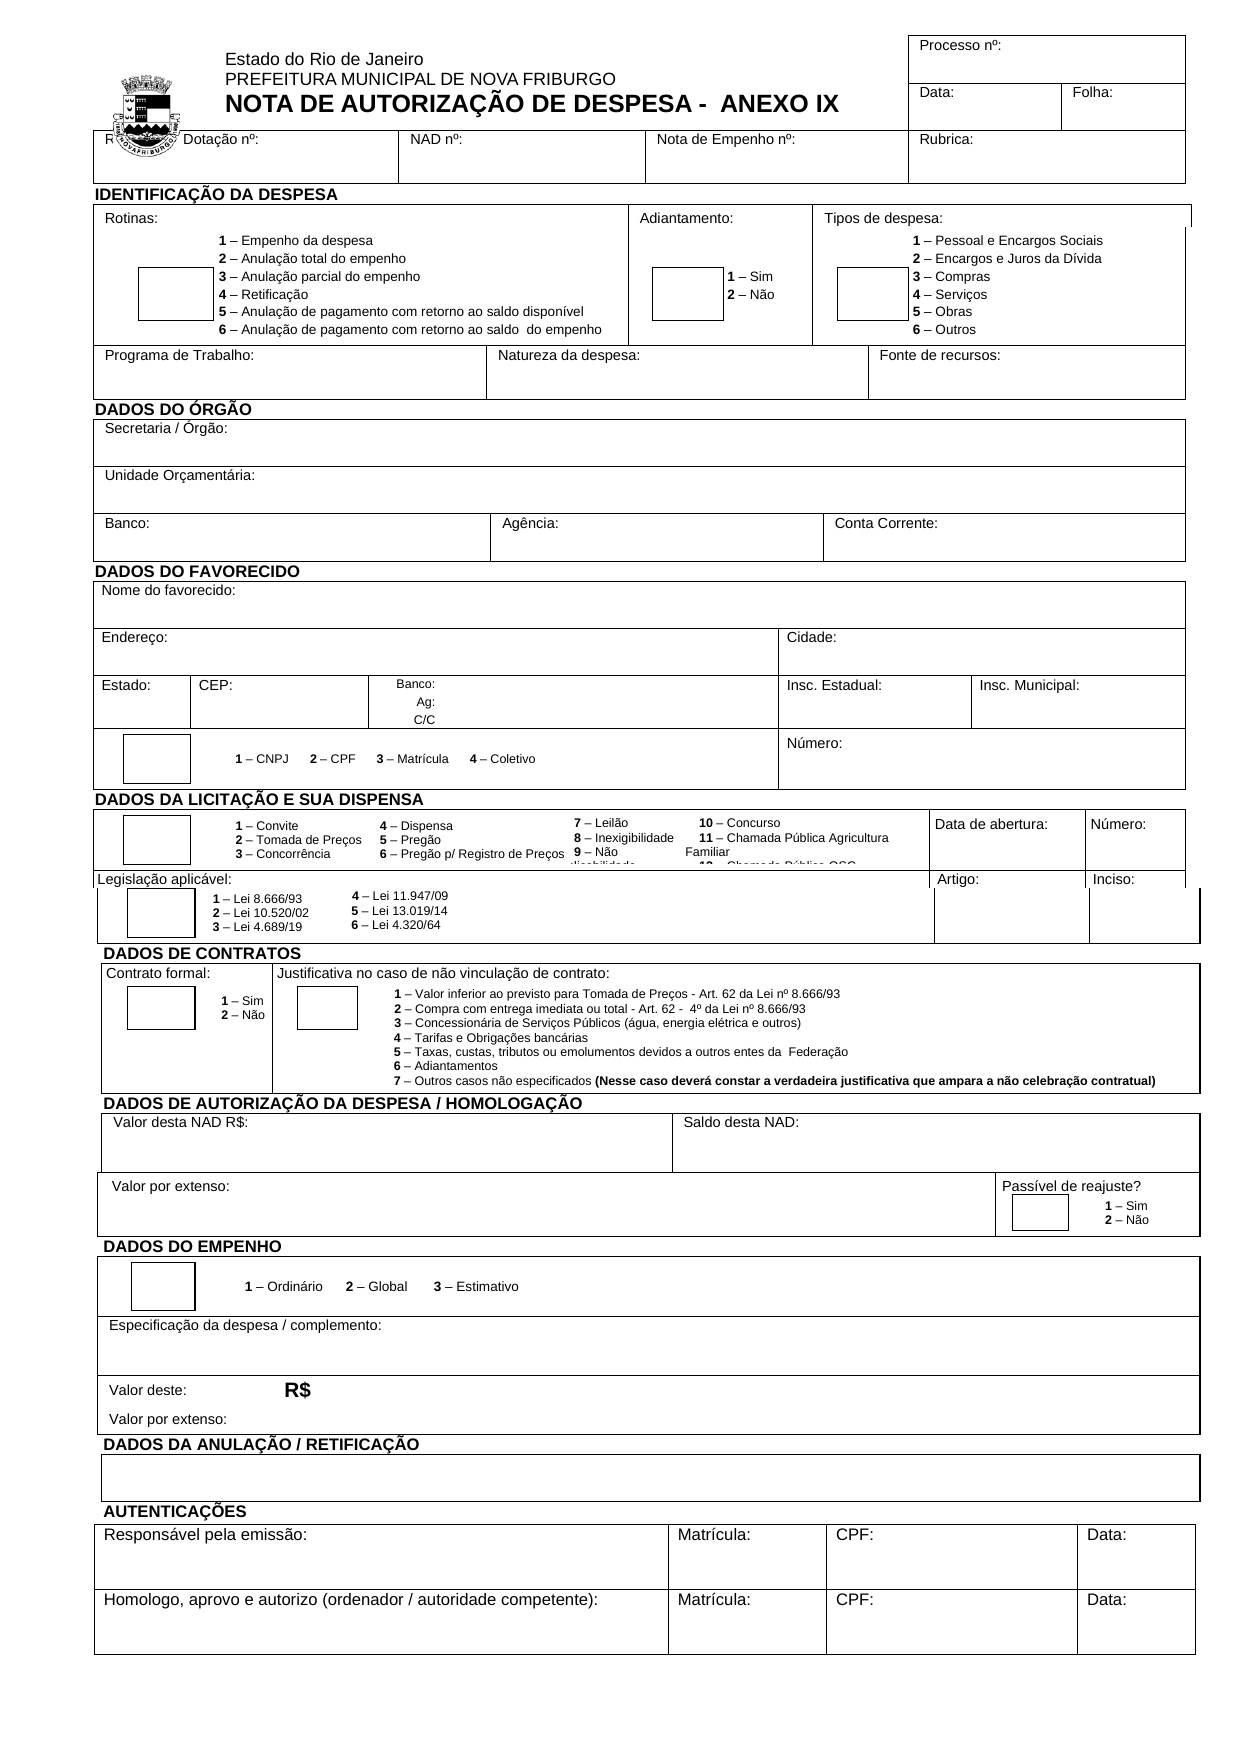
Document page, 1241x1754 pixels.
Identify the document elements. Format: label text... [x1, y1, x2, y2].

table_cell [195, 1257, 239, 1262]
table_cell [971, 1435, 976, 1454]
table_cell [701, 338, 723, 345]
table_cell [365, 338, 395, 345]
table_cell [1191, 303, 1200, 320]
table_cell [239, 1257, 934, 1262]
table_cell [98, 1435, 102, 1454]
table_cell [745, 232, 767, 249]
table_cell Insc. Estadual: [779, 676, 971, 693]
table_cell [779, 693, 971, 728]
table_cell [1154, 1502, 1163, 1521]
table_cell [1121, 1502, 1136, 1521]
table_cell [1191, 809, 1200, 815]
table_cell [1191, 130, 1200, 148]
table_cell [606, 338, 628, 345]
table_cell [1146, 303, 1185, 320]
table_cell [273, 1088, 297, 1093]
table_cell Tipos de despesa: [813, 209, 976, 227]
table_cell [191, 783, 232, 789]
table_cell [745, 303, 767, 320]
table_cell [365, 209, 395, 227]
table_cell [314, 338, 336, 345]
table_cell [98, 1334, 1199, 1375]
table_cell [886, 250, 908, 267]
table_cell [585, 227, 606, 232]
table_cell [779, 1435, 791, 1454]
table_cell [98, 1194, 995, 1230]
table_cell [767, 209, 791, 227]
table_cell [1167, 1502, 1185, 1521]
table_cell [767, 1502, 778, 1521]
table_cell Artigo: [930, 871, 1085, 888]
table_cell [1121, 303, 1146, 320]
table_cell [93, 1334, 97, 1375]
table_cell [420, 205, 444, 209]
table_cell [1085, 209, 1112, 227]
table_cell [1013, 1195, 1068, 1230]
table_cell [341, 871, 929, 888]
table_cell [435, 676, 778, 693]
table_cell [1186, 675, 1191, 693]
table_header Responsável pela emissão: [95, 1525, 668, 1547]
table_cell [908, 205, 976, 209]
table_cell 7 – Leilão 8 – Inexigibilidade 9 – Não aplicabilidade [572, 815, 696, 864]
table_cell [218, 1088, 272, 1093]
table_cell [1096, 1435, 1112, 1454]
table_cell [102, 986, 127, 1029]
table_cell [1090, 937, 1199, 943]
table_cell [767, 205, 791, 209]
table_cell [1186, 303, 1191, 320]
table_cell [191, 815, 232, 864]
table_cell [930, 810, 1085, 815]
table_cell [139, 250, 161, 267]
table_cell [572, 1502, 584, 1521]
table_cell Valor deste: [98, 1376, 273, 1404]
table_cell [723, 232, 745, 249]
table_cell [976, 205, 1000, 209]
table_cell [1191, 728, 1200, 734]
table_cell [1112, 1502, 1121, 1521]
table_cell [745, 205, 767, 209]
table_cell [93, 986, 98, 1003]
table_cell [1186, 628, 1191, 646]
table_cell [94, 484, 1185, 513]
table_cell [1024, 1502, 1046, 1521]
table_cell 1 – Sim 2 – Não [218, 986, 272, 1029]
table_cell [1185, 399, 1191, 419]
table_cell [358, 1004, 387, 1029]
table_cell [539, 1435, 560, 1454]
table_cell Reserva de Dotação nº: [180, 131, 398, 148]
table_cell [314, 205, 336, 209]
table_cell [701, 232, 723, 249]
table_cell [1163, 1435, 1167, 1454]
table_cell [139, 232, 161, 249]
table_cell [976, 1502, 996, 1521]
table_cell Programa de Trabalho: [94, 346, 486, 363]
table_cell [972, 693, 1185, 728]
table_cell [1185, 1502, 1191, 1521]
table_cell [862, 321, 886, 338]
table_cell [934, 1257, 1199, 1262]
table_cell [94, 864, 123, 870]
table_cell [445, 338, 466, 345]
table_cell [491, 227, 513, 232]
table_cell [1024, 205, 1046, 209]
table_cell [102, 981, 272, 986]
table_cell [265, 205, 289, 209]
table_cell [314, 209, 336, 227]
table_cell [377, 810, 572, 815]
table_cell [996, 1230, 1012, 1236]
table_cell [290, 338, 314, 345]
table_cell [908, 1502, 930, 1521]
table_cell [232, 864, 377, 870]
table_cell [94, 285, 138, 303]
table_cell Justificativa no caso de não vinculação de contrato: [273, 964, 857, 981]
table_cell [653, 1435, 672, 1454]
table_cell [1186, 83, 1191, 101]
table_cell [1078, 1612, 1195, 1653]
table_cell [1191, 710, 1200, 728]
table_cell Valor por extenso: [98, 1178, 995, 1194]
table_cell [791, 285, 812, 303]
table_cell [93, 963, 98, 981]
table_cell [420, 227, 444, 232]
table_cell [102, 1088, 128, 1093]
table_cell [1191, 864, 1200, 870]
table_cell [723, 250, 745, 267]
table_cell [886, 1435, 908, 1454]
table_cell [1121, 232, 1146, 249]
table_cell [779, 1502, 791, 1521]
table_cell [161, 338, 182, 345]
table_cell [1186, 484, 1191, 513]
table_cell [673, 1142, 1199, 1172]
table_cell [909, 53, 1185, 83]
table_cell [94, 267, 138, 285]
table_cell [767, 250, 791, 267]
table_cell [886, 1502, 908, 1521]
table_cell [191, 810, 232, 815]
table_cell [98, 944, 102, 963]
table_cell Insc. Municipal: [972, 676, 1185, 693]
table_cell [196, 906, 209, 937]
table_cell [535, 205, 560, 209]
table_cell [1191, 1502, 1200, 1521]
table_cell [606, 205, 628, 209]
table_cell [745, 227, 767, 232]
table_cell [629, 267, 652, 285]
table_cell [445, 209, 466, 227]
table_cell [1191, 436, 1200, 466]
table_cell [1191, 250, 1200, 267]
table_cell [93, 1194, 97, 1230]
table_cell Saldo desta NAD: [673, 1114, 1199, 1142]
table_cell [935, 888, 1089, 937]
table_cell [98, 1257, 132, 1262]
table_cell [132, 1311, 195, 1316]
table_cell [868, 1502, 886, 1521]
table_cell [1191, 789, 1200, 809]
table_cell [1012, 1173, 1069, 1177]
table_cell Adiantamento: [629, 209, 745, 227]
table_cell 2 – Encargos e Juros da Dívida [908, 250, 1121, 267]
table_cell Banco: [94, 514, 490, 531]
table_header [93, 35, 213, 130]
table_cell [701, 1435, 723, 1454]
table_cell [491, 205, 513, 209]
table_cell Endereço: [94, 629, 778, 646]
table_cell Legislação aplicável: [94, 871, 341, 888]
table_cell [701, 1502, 723, 1521]
table_cell [823, 1435, 837, 1454]
table_cell CEP: [191, 676, 368, 693]
table_cell [243, 209, 265, 227]
table_cell [232, 810, 377, 815]
table_cell [869, 363, 1185, 398]
table_cell [93, 943, 98, 963]
table_cell [723, 320, 745, 338]
table_cell DADOS DO EMPENHO [102, 1237, 1200, 1256]
table_cell [102, 1455, 1199, 1501]
table_cell [132, 1257, 195, 1262]
table_cell Data: [909, 84, 1061, 101]
table_cell [98, 906, 127, 937]
table_cell [214, 205, 243, 209]
table_cell [629, 303, 652, 320]
table_cell [930, 864, 1085, 870]
table_cell [1192, 204, 1200, 209]
table_cell [1186, 513, 1191, 531]
table_cell Data de abertura: [930, 815, 1085, 833]
table_cell [560, 338, 584, 345]
table_cell [1061, 1502, 1069, 1521]
table_cell [701, 227, 723, 232]
table_cell [909, 101, 1061, 130]
table_cell [196, 888, 209, 906]
table_cell [629, 320, 653, 338]
table_cell [1012, 1502, 1024, 1521]
table_cell [98, 1173, 995, 1177]
table_cell [1191, 783, 1200, 789]
table_cell [265, 209, 289, 227]
table_cell [95, 1612, 668, 1653]
table_cell [94, 531, 490, 561]
table_cell [646, 148, 908, 183]
table_cell [813, 1502, 823, 1521]
table_cell DADOS DO ÓRGÃO [93, 400, 1185, 419]
table_cell [779, 729, 1185, 734]
table_cell [336, 205, 365, 209]
table_cell [345, 937, 934, 943]
table_cell [1000, 1502, 1012, 1521]
table_cell R$ [273, 1376, 1199, 1404]
table_cell [1186, 815, 1191, 833]
table_cell [653, 227, 677, 232]
table_cell Especificação da despesa / complemento: [98, 1317, 1199, 1333]
table_cell [779, 751, 1185, 783]
table_cell [132, 1263, 194, 1309]
table_cell Nome do favorecido: [94, 582, 1185, 598]
table_cell [560, 227, 584, 232]
table_cell DADOS DA ANULAÇÃO / RETIFICAÇÃO [102, 1435, 539, 1454]
table_cell [273, 1004, 297, 1029]
table_cell [677, 1435, 696, 1454]
table_cell [827, 1612, 1077, 1653]
table_cell [824, 531, 1185, 561]
table_cell [539, 1502, 560, 1521]
table_cell [813, 227, 1185, 232]
table_cell [98, 1237, 102, 1256]
table_cell [886, 321, 908, 338]
table_cell [487, 363, 868, 398]
table_header Matrícula: [669, 1525, 826, 1547]
table_cell [298, 1088, 357, 1093]
table_cell [1191, 833, 1200, 864]
table_cell [491, 531, 823, 561]
table_cell [1186, 599, 1191, 628]
table_cell [767, 303, 791, 320]
table_cell [139, 321, 161, 338]
table_cell [1186, 581, 1191, 598]
table_cell [1024, 209, 1046, 227]
table_cell [435, 710, 778, 728]
table_cell [94, 810, 123, 815]
table_cell [1086, 864, 1185, 870]
table_cell [214, 209, 243, 227]
table_cell [243, 227, 265, 232]
table_cell [1186, 734, 1191, 751]
table_cell Agência: [491, 514, 823, 531]
table_cell [930, 1502, 934, 1521]
table_cell [93, 1454, 98, 1501]
table_cell [191, 693, 368, 728]
table_cell [1146, 232, 1185, 249]
table_cell [232, 783, 778, 789]
table_cell [466, 205, 491, 209]
table_cell [94, 338, 139, 345]
table_cell [745, 250, 767, 267]
table_cell [183, 232, 213, 249]
table_cell [1191, 675, 1200, 693]
table_cell [93, 888, 97, 906]
table_cell [606, 267, 628, 285]
table_cell [572, 810, 696, 815]
table_cell Nota de Empenho nº: [646, 131, 908, 148]
table_cell [1069, 1194, 1096, 1230]
table_cell [837, 1435, 857, 1454]
table_cell [161, 232, 182, 249]
table_cell [273, 1404, 1199, 1434]
table_cell [677, 321, 701, 338]
table_cell [813, 285, 837, 303]
table_cell [358, 986, 387, 1003]
table_cell [98, 1093, 102, 1113]
table_cell [195, 1310, 239, 1316]
table_header Processo nº: [909, 36, 1185, 53]
table_header [1191, 35, 1200, 53]
table_cell [1191, 227, 1200, 232]
table_cell [1185, 1435, 1191, 1454]
table_cell [535, 227, 560, 232]
table_cell [445, 227, 466, 232]
table_cell [791, 303, 812, 320]
table_cell [93, 1375, 97, 1404]
table_cell Banco: [369, 676, 435, 693]
table_cell [1078, 1548, 1195, 1589]
table_cell [466, 338, 491, 345]
table_cell [298, 1030, 357, 1088]
table_cell [857, 981, 1199, 986]
table_cell 4 – Serviços [909, 285, 1121, 303]
table_cell [791, 250, 812, 267]
table_cell [791, 338, 812, 345]
table_cell [1191, 531, 1200, 561]
table_cell [701, 250, 723, 267]
table_cell 1 – CNPJ 2 – CPF 3 – Matrícula 4 – Coletivo [232, 734, 778, 783]
table_cell Natureza da despesa: [487, 346, 868, 363]
table_cell [813, 232, 837, 249]
table_cell [1191, 183, 1200, 203]
table_cell [827, 1548, 1077, 1589]
table_cell AUTENTICAÇÕES [102, 1502, 539, 1521]
table_cell [98, 937, 128, 943]
table_cell [1191, 693, 1200, 710]
table_cell [677, 250, 701, 267]
table_cell [123, 784, 191, 789]
table_cell [1191, 320, 1200, 338]
table_cell [1046, 205, 1085, 209]
table_cell [629, 227, 653, 232]
table_cell [629, 338, 653, 345]
table_cell [357, 1029, 387, 1088]
table_cell [357, 1088, 387, 1093]
table_cell DADOS DO FAVORECIDO [93, 562, 1185, 581]
table_cell [996, 1194, 1012, 1230]
table_cell [1163, 209, 1191, 227]
table_cell [1146, 250, 1185, 267]
table_cell [161, 321, 182, 338]
table_cell [93, 1142, 98, 1172]
table_cell [971, 1502, 976, 1521]
table_cell [838, 268, 908, 320]
table_cell [629, 250, 653, 267]
table_cell [1146, 267, 1185, 285]
table_cell [1112, 209, 1136, 227]
table_cell [1069, 1173, 1096, 1177]
table_cell [218, 1029, 272, 1088]
table_cell [862, 250, 886, 267]
table_cell [1167, 1435, 1185, 1454]
table_cell [1186, 101, 1191, 130]
table_cell [395, 209, 420, 227]
table_cell [1191, 815, 1200, 833]
table_cell [723, 227, 745, 232]
table_cell [672, 1435, 677, 1454]
table_cell 2 – Anulação total do empenho [214, 250, 606, 267]
table_cell [1186, 345, 1191, 363]
table_cell [677, 227, 701, 232]
table_cell [779, 646, 1185, 675]
table_cell [645, 1502, 653, 1521]
table_cell [653, 232, 677, 249]
table_cell [677, 1502, 696, 1521]
table_cell [1191, 628, 1200, 646]
table_cell [1186, 53, 1191, 83]
table_cell [857, 964, 1199, 981]
table_cell [1186, 693, 1191, 710]
table_cell Data: [1078, 1590, 1195, 1612]
table_cell [1112, 1435, 1121, 1454]
table_cell [191, 729, 232, 734]
table_cell 5 – Anulação de pagamento com retorno ao saldo disponível [214, 303, 606, 320]
table_cell Matrícula: [669, 1590, 826, 1612]
table_cell Conta Corrente: [824, 514, 1185, 531]
table_cell Unidade Orçamentária: [94, 467, 1185, 484]
table_cell [1191, 83, 1200, 101]
table_cell Folha: [1062, 84, 1185, 101]
table_cell [1191, 734, 1200, 751]
table_cell [1069, 1502, 1085, 1521]
table_cell [1012, 1231, 1069, 1236]
table_cell [723, 1502, 745, 1521]
table_cell [273, 1029, 297, 1088]
table_cell [94, 148, 398, 183]
table_cell [745, 1502, 767, 1521]
table_cell [93, 1501, 98, 1521]
table_cell [745, 338, 767, 345]
table_cell [265, 338, 289, 345]
table_cell [837, 1502, 857, 1521]
table_cell [139, 338, 161, 345]
table_cell [273, 981, 857, 986]
table_cell [585, 209, 606, 227]
table_cell [862, 1435, 868, 1454]
table_cell [1191, 599, 1200, 628]
table_cell [377, 864, 572, 870]
table_cell DADOS DE AUTORIZAÇÃO DA DESPESA / HOMOLOGAÇÃO [102, 1094, 1200, 1113]
table_cell [1191, 232, 1200, 249]
table_cell [1146, 320, 1185, 338]
table_cell [1061, 1435, 1069, 1454]
table_cell 3 – Anulação parcial do empenho [214, 267, 606, 285]
table_cell [94, 783, 123, 789]
table_cell [94, 646, 778, 675]
table_cell [857, 1435, 862, 1454]
table_cell [513, 209, 534, 227]
table_cell [1186, 320, 1191, 338]
table_cell [196, 1262, 239, 1309]
table_cell [1121, 1435, 1136, 1454]
table_cell [996, 1435, 1000, 1454]
table_cell [1186, 419, 1191, 436]
table_cell [195, 937, 209, 943]
table_cell 5 – Obras [909, 303, 1121, 320]
table_cell [791, 205, 812, 209]
table_cell [1191, 646, 1200, 675]
table_cell [1191, 345, 1200, 363]
table_cell [1167, 1088, 1199, 1093]
table_cell [1096, 1502, 1112, 1521]
table_cell [934, 1502, 971, 1521]
table_cell [1024, 1435, 1046, 1454]
table_cell [857, 986, 1199, 1029]
table_cell [94, 205, 213, 209]
table_cell [1191, 285, 1200, 303]
table_cell [1191, 53, 1200, 83]
table_cell [1191, 561, 1200, 581]
table_cell Fonte de recursos: [869, 346, 1185, 363]
table_cell [791, 1502, 813, 1521]
table_cell [195, 1029, 218, 1088]
table_cell [606, 209, 628, 227]
table_cell [94, 232, 139, 249]
table_cell [239, 1310, 934, 1316]
table_cell [513, 205, 534, 209]
table_cell [535, 338, 560, 345]
table_cell [629, 285, 652, 303]
table_cell [93, 1434, 98, 1454]
table_cell [95, 1548, 668, 1589]
table_cell [791, 1435, 813, 1454]
table_cell [94, 250, 139, 267]
table_cell 4 – Retificação [214, 285, 606, 303]
table_cell [535, 209, 560, 227]
table_cell [976, 209, 1000, 227]
table_cell Rotinas: [94, 209, 213, 227]
table_cell [779, 783, 1185, 789]
table_cell 1 – Convite 2 – Tomada de Preços 3 – Concorrência [232, 815, 377, 864]
table_cell [183, 338, 213, 345]
table_cell [124, 816, 190, 864]
table_cell [653, 268, 723, 320]
table_cell [214, 227, 243, 232]
table_cell [791, 320, 812, 338]
table_cell [1086, 810, 1185, 815]
table_cell [1186, 363, 1191, 398]
table_cell [1154, 1435, 1163, 1454]
table_cell [183, 250, 213, 267]
table_cell [628, 1502, 645, 1521]
table_cell [128, 889, 194, 937]
table_cell [934, 1435, 971, 1454]
table_cell [98, 1230, 995, 1236]
table_cell [1191, 419, 1200, 436]
table_cell [1085, 1502, 1089, 1521]
table_cell [572, 1435, 584, 1454]
table_cell 4 – Tarifas e Obrigações bancárias 5 – Taxas, custas, tributos ou emolumentos devidos a outros entes da Federação 6 – Adiantamentos 7 – Outros casos não especificados (Nesse caso deverá constar a verdadeira justificativa que ampara a não celebração contratual) [387, 1029, 1199, 1088]
table_cell C/C [369, 710, 435, 728]
table_cell [1136, 1502, 1146, 1521]
table_cell Secretaria / Órgão: [94, 420, 1185, 436]
table_cell [243, 338, 265, 345]
table_cell [585, 1435, 606, 1454]
table_cell [93, 1404, 97, 1434]
table_cell [1136, 1435, 1146, 1454]
table_cell [1046, 1502, 1061, 1521]
table_cell [823, 1502, 837, 1521]
table_cell [273, 986, 297, 1003]
table_cell [123, 865, 191, 870]
table_cell [653, 338, 677, 345]
table_cell [139, 268, 213, 320]
table_cell [1062, 101, 1185, 130]
table_cell [183, 227, 213, 232]
table_cell [1090, 1435, 1096, 1454]
table_cell [94, 815, 123, 864]
table_cell [420, 338, 444, 345]
table_cell [996, 1502, 1000, 1521]
table_cell [723, 1435, 745, 1454]
table_cell [336, 338, 365, 345]
table_cell [93, 1178, 97, 1194]
table_cell [94, 227, 139, 232]
table_cell [653, 250, 677, 267]
table_cell [1121, 267, 1146, 285]
table_cell [1191, 101, 1200, 130]
table_header Estado do Rio de Janeiro PREFEITURA MUNICIPAL DE NOVA FRIBURGO NOTA DE AUTORIZAÇÃO DE DESPESA - ANEXO IX [214, 35, 908, 130]
table_cell 6 – Outros [908, 320, 1121, 338]
table_cell [606, 232, 628, 249]
table_header [1186, 35, 1191, 53]
table_cell [1090, 888, 1199, 937]
table_cell [653, 321, 677, 338]
table_cell [930, 833, 1085, 864]
table_cell [1136, 209, 1163, 227]
table_cell [1191, 1435, 1200, 1454]
table_cell [767, 338, 791, 345]
table_cell [669, 1612, 826, 1653]
table_cell [1163, 205, 1191, 209]
table_cell [1186, 870, 1191, 888]
table_cell [745, 1435, 767, 1454]
table_cell [1186, 646, 1191, 675]
table_cell [365, 205, 395, 209]
table_cell [94, 599, 1185, 628]
table_cell [466, 227, 491, 232]
table_cell [395, 338, 420, 345]
table_cell [93, 1316, 97, 1333]
table_cell [196, 986, 218, 1029]
table_cell [1186, 285, 1191, 303]
table_cell [1000, 209, 1024, 227]
table_cell [399, 148, 645, 183]
table_cell [1069, 1230, 1096, 1236]
table_cell [1121, 250, 1146, 267]
table_cell [1186, 267, 1191, 285]
table_cell [214, 338, 243, 345]
table_cell [672, 1502, 677, 1521]
table_cell [93, 906, 97, 937]
table_cell [94, 436, 1185, 466]
table_cell [696, 1435, 701, 1454]
table_cell [560, 1435, 572, 1454]
table_cell [161, 250, 182, 267]
table_cell [1000, 1435, 1012, 1454]
table_cell [1191, 399, 1200, 419]
table_cell 1 – Sim [724, 267, 791, 285]
table_cell 3 – Compras [909, 267, 1121, 285]
table_cell Ag: [369, 693, 435, 710]
table_cell [813, 267, 837, 285]
table_cell [1112, 205, 1136, 209]
table_cell [723, 338, 745, 345]
table_cell [336, 209, 365, 227]
table_cell [98, 888, 127, 906]
table_cell [1191, 751, 1200, 783]
table_cell [696, 810, 929, 815]
table_cell 6 – Anulação de pagamento com retorno ao saldo do empenho [214, 320, 606, 338]
table_cell [934, 1262, 1199, 1309]
table_cell [767, 1435, 778, 1454]
table_cell [701, 321, 723, 338]
table_cell Valor por extenso: [98, 1404, 273, 1434]
table_cell [161, 227, 182, 232]
table_cell [935, 937, 1089, 943]
table_cell [976, 1435, 996, 1454]
table_cell [585, 338, 606, 345]
table_cell [1191, 148, 1200, 183]
table_cell [1191, 484, 1200, 513]
table_cell [93, 1093, 98, 1113]
table_cell Contrato formal: [102, 964, 272, 981]
table_cell [124, 735, 190, 783]
table_cell [767, 320, 791, 338]
table_cell [791, 227, 812, 232]
table_cell [560, 205, 584, 209]
table_cell [445, 205, 466, 209]
table_cell [572, 864, 696, 870]
table_cell [560, 209, 584, 227]
table_cell [767, 232, 791, 249]
table_cell [813, 338, 1185, 345]
table_cell [336, 227, 365, 232]
table_cell Estado: [94, 676, 190, 693]
table_cell [1185, 183, 1191, 203]
table_cell [1186, 751, 1191, 783]
table_cell Homologo, aprovo e autorizo (ordenador / autoridade competente): [95, 1590, 668, 1612]
table_cell [491, 338, 513, 345]
table_cell 1 – Lei 8.666/93 2 – Lei 10.520/02 3 – Lei 4.689/19 [209, 888, 345, 937]
table_cell [837, 250, 862, 267]
table_cell [813, 1435, 823, 1454]
table_cell [1085, 1435, 1089, 1454]
table_cell [606, 285, 628, 303]
table_cell [94, 363, 486, 398]
table_cell [1146, 1502, 1154, 1521]
table_cell [629, 232, 653, 249]
table_cell [93, 1236, 98, 1256]
table_cell Número: [1086, 815, 1185, 833]
table_cell [628, 1435, 645, 1454]
table_cell [98, 1501, 102, 1521]
table_cell [767, 227, 791, 232]
table_cell [1191, 513, 1200, 531]
table_cell [724, 303, 745, 320]
table_cell [1186, 148, 1191, 183]
table_cell [298, 987, 357, 1029]
table_cell [93, 1004, 98, 1029]
table_cell [314, 227, 336, 232]
table_cell [93, 1113, 98, 1142]
table_cell [1186, 833, 1191, 864]
table_cell [1186, 466, 1191, 484]
table_cell [1121, 285, 1146, 303]
table_cell [1046, 209, 1085, 227]
table_cell [94, 303, 138, 320]
table_cell [1191, 870, 1200, 888]
table_cell [585, 205, 606, 209]
table_cell [791, 232, 812, 249]
table_cell [1191, 338, 1200, 345]
table_cell Rubrica: [909, 131, 1185, 148]
table_cell [191, 734, 232, 783]
table_cell [98, 1262, 131, 1309]
table_cell [98, 1310, 132, 1316]
table_cell [513, 338, 534, 345]
table_cell 4 – Lei 11.947/09 5 – Lei 13.019/14 6 – Lei 4.320/64 [345, 888, 934, 937]
table_cell [837, 321, 862, 338]
table_cell [1046, 1435, 1061, 1454]
table_cell [813, 250, 837, 267]
table_cell [128, 1030, 195, 1088]
table_cell [1154, 1088, 1167, 1093]
table_cell [606, 227, 628, 232]
table_cell [1191, 363, 1200, 398]
table_cell [93, 1029, 98, 1088]
table_cell [606, 250, 628, 267]
table_cell [745, 209, 767, 227]
table_cell [791, 209, 812, 227]
table_cell [139, 227, 161, 232]
table_cell [606, 320, 628, 338]
table_cell [94, 693, 190, 728]
table_cell CPF: [827, 1590, 1077, 1612]
table_cell [102, 1142, 672, 1172]
table_cell [677, 232, 701, 249]
table_cell [265, 227, 289, 232]
table_cell [93, 1262, 97, 1309]
table_cell [94, 734, 123, 783]
table_cell [1191, 581, 1200, 598]
table_cell [290, 209, 314, 227]
table_cell [435, 693, 778, 710]
table_cell [290, 205, 314, 209]
table_cell [868, 1435, 886, 1454]
table_cell [696, 864, 929, 870]
table_cell [1096, 1173, 1199, 1177]
table_cell DADOS DE CONTRATOS [102, 944, 1200, 963]
table_cell [745, 320, 767, 338]
table_cell IDENTIFICAÇÃO DA DESPESA [93, 184, 1185, 203]
table_cell 2 – Não [724, 285, 791, 303]
table_cell [94, 320, 139, 338]
table_cell [585, 1502, 606, 1521]
table_cell [1090, 1502, 1096, 1521]
table_cell [1096, 1230, 1199, 1236]
table_cell [420, 209, 444, 227]
table_cell [813, 303, 837, 320]
table_cell Passível de reajuste? [996, 1178, 1199, 1194]
table_cell [128, 1088, 195, 1093]
table_cell [1186, 250, 1191, 267]
table_cell [930, 1435, 934, 1454]
table_cell [128, 938, 195, 943]
table_cell 1 – Ordinário 2 – Global 3 – Estimativo [239, 1262, 934, 1309]
table_cell [1186, 710, 1191, 728]
table_cell [123, 810, 191, 815]
table_cell [1146, 285, 1185, 303]
table_cell [513, 227, 534, 232]
table_cell [669, 1548, 826, 1589]
table_cell [191, 864, 232, 870]
table_cell [653, 1502, 672, 1521]
table_cell [857, 1502, 862, 1521]
table_cell NAD nº: [399, 131, 645, 148]
table_cell [128, 987, 194, 1029]
table_cell [183, 321, 213, 338]
table_cell [1163, 1502, 1167, 1521]
table_cell [1186, 232, 1191, 249]
table_cell [606, 303, 628, 320]
table_cell Número: [779, 734, 1185, 751]
table_cell [1191, 466, 1200, 484]
table_cell 1 – Pessoal e Encargos Sociais [908, 232, 1121, 249]
table_cell [1186, 531, 1191, 561]
table_cell [1185, 789, 1191, 809]
table_cell [606, 1502, 628, 1521]
table_cell Inciso: [1086, 871, 1185, 888]
table_cell [677, 338, 701, 345]
table_cell [560, 1502, 572, 1521]
table_cell [1186, 436, 1191, 466]
table_cell [862, 1502, 868, 1521]
table_cell [857, 1088, 1154, 1093]
table_cell [886, 232, 908, 249]
table_cell [94, 729, 123, 734]
table_cell [491, 209, 513, 227]
table_cell [645, 1435, 653, 1454]
table_cell [290, 227, 314, 232]
table_cell [1191, 267, 1200, 285]
table_cell 4 – Dispensa 5 – Pregão 6 – Pregão p/ Registro de Preços [377, 815, 572, 864]
table_cell [1192, 209, 1200, 227]
table_cell [1136, 205, 1163, 209]
table_cell [696, 1502, 701, 1521]
table_cell [243, 205, 265, 209]
table_cell 1 – Valor inferior ao previsto para Tomada de Preços - Art. 62 da Lei nº 8.666/93 2 – Compra com entrega imediata ou total - Art. 62 - 4º da Lei nº 8.666/93 3 – Concessionária de Serviços Públicos (água, energia elétrica e outros) [387, 986, 857, 1029]
table_cell 1 – Empenho da despesa [214, 232, 606, 249]
table_cell 10 – Concurso 11 – Chamada Pública Agricultura Familiar 12 – Chamada Pública OSC [696, 815, 929, 864]
table_cell [606, 1435, 628, 1454]
table_cell [232, 729, 778, 734]
table_cell [909, 148, 1185, 183]
table_header CPF: [827, 1525, 1077, 1547]
table_header Data: [1078, 1525, 1195, 1547]
table_cell [1185, 561, 1191, 581]
table_cell [837, 232, 862, 249]
table_cell [996, 1173, 1012, 1177]
table_cell [813, 205, 908, 209]
table_cell [1069, 1435, 1085, 1454]
table_cell [195, 1088, 218, 1093]
table_cell DADOS DA LICITAÇÃO E SUA DISPENSA [93, 790, 1185, 809]
table_cell [1186, 130, 1191, 148]
table_cell [466, 209, 491, 227]
table_cell Cidade: [779, 629, 1185, 646]
table_cell [365, 227, 395, 232]
table_cell Valor desta NAD R$: [102, 1114, 672, 1142]
table_cell [123, 729, 191, 734]
table_cell [395, 205, 420, 209]
table_cell [813, 320, 837, 338]
table_cell [1000, 205, 1024, 209]
table_cell [209, 937, 345, 943]
table_cell [1121, 320, 1146, 338]
table_cell [387, 1088, 857, 1093]
table_cell [395, 227, 420, 232]
table_cell [629, 205, 745, 209]
table_cell [1085, 205, 1112, 209]
table_cell [102, 1029, 128, 1088]
table_cell [934, 1310, 1199, 1316]
table_cell [1146, 1435, 1154, 1454]
table_cell [1086, 833, 1185, 864]
table_cell [908, 1435, 930, 1454]
table_cell [1012, 1435, 1024, 1454]
table_cell [791, 267, 812, 285]
table_cell 1 – Sim 2 – Não [1096, 1194, 1199, 1230]
table_cell [862, 232, 886, 249]
